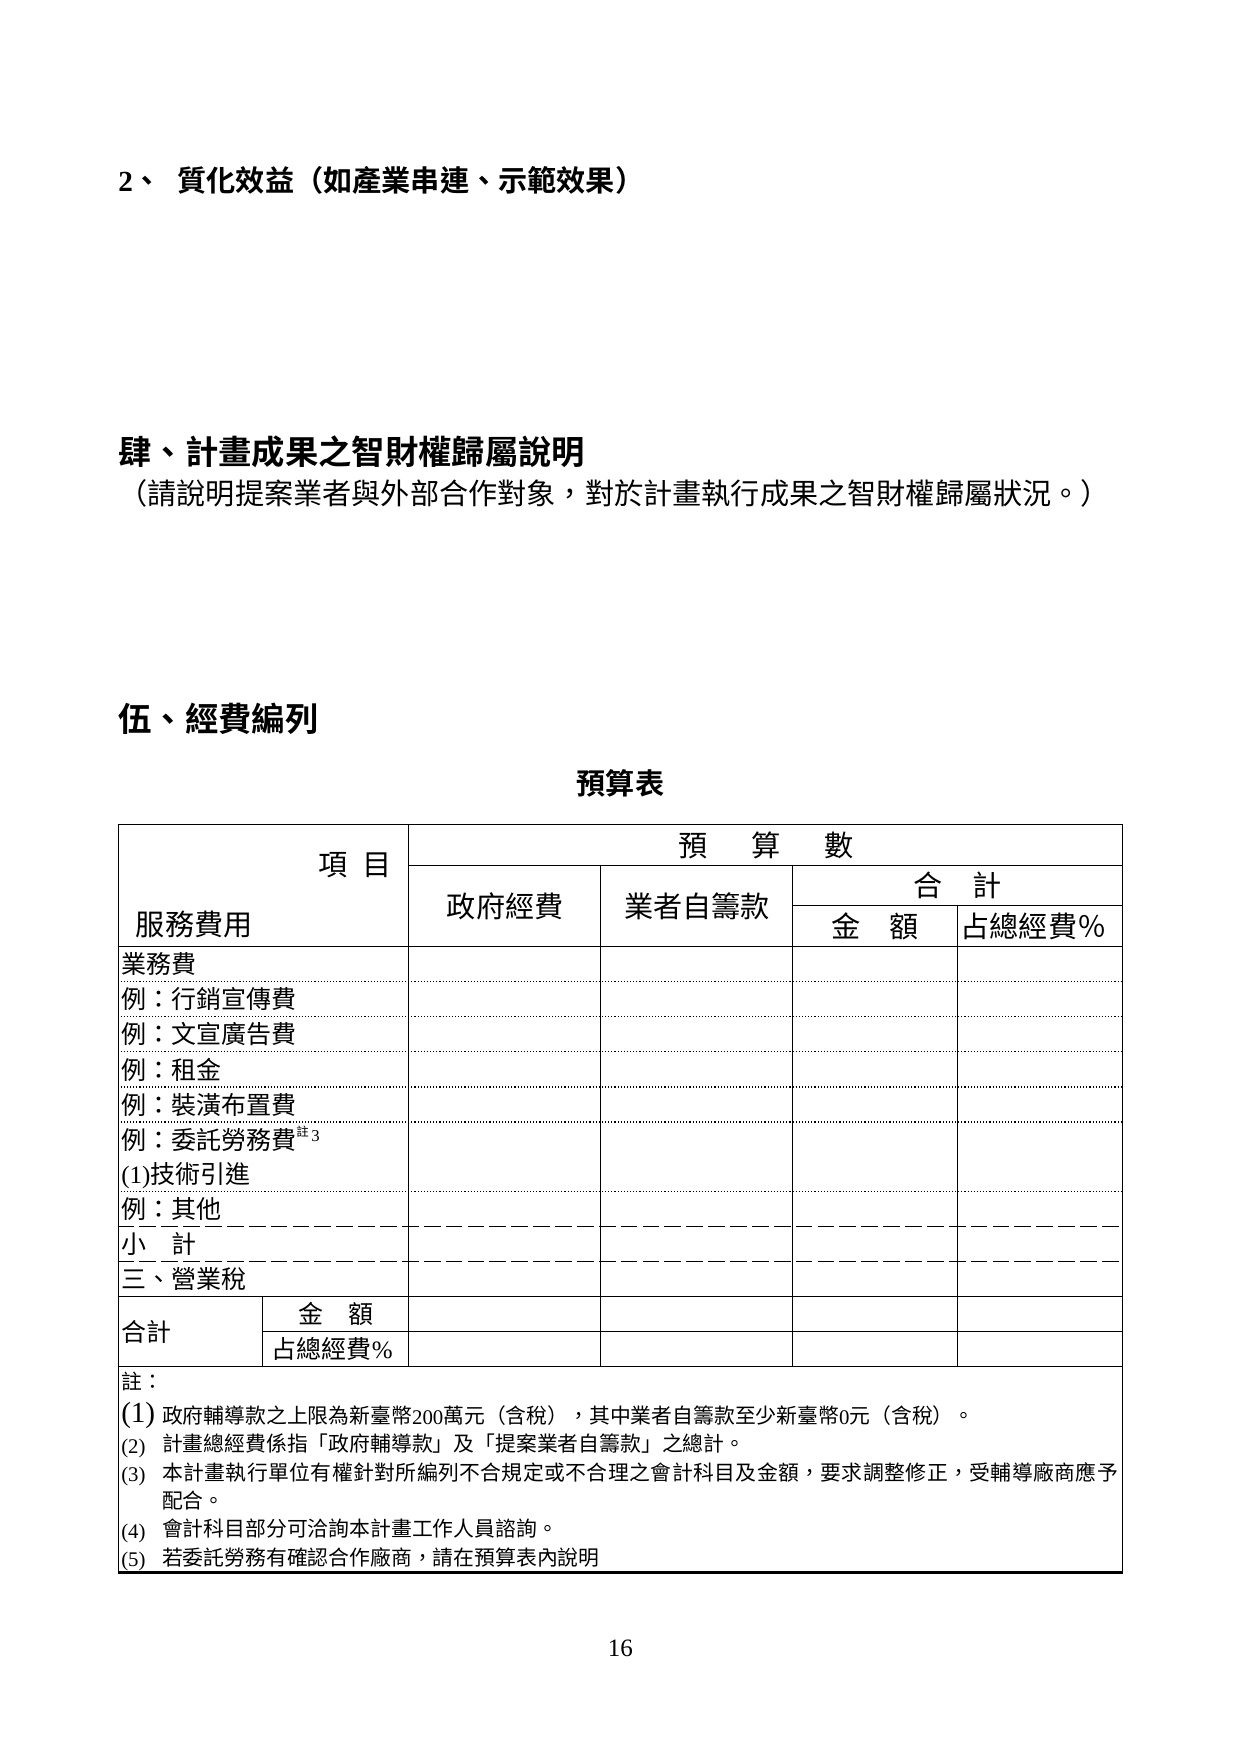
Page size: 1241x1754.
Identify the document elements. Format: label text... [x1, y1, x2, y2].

table_cell 例：裝潢布置費 [119, 1086, 408, 1121]
table_cell 占總經費% [263, 1332, 408, 1366]
table_cell [409, 981, 600, 1016]
table_cell 三、營業稅 [119, 1261, 408, 1296]
table_cell 合計 [793, 866, 1122, 905]
table_cell [601, 1332, 792, 1366]
list 質化效益（如產業串連、示範效果） [118, 139, 1122, 201]
table_cell 業務費 [119, 947, 408, 981]
table_cell [958, 1191, 1122, 1226]
table_cell [793, 1297, 957, 1331]
table_cell [958, 1297, 1122, 1331]
table_cell 金 額 [793, 906, 957, 946]
table_cell [793, 947, 957, 981]
table_cell [958, 947, 1122, 981]
table_cell [958, 1051, 1122, 1086]
table_cell [601, 1191, 792, 1226]
table_cell [409, 1261, 600, 1296]
table_cell [601, 1121, 792, 1191]
table_cell [793, 1261, 957, 1296]
text （請說明提案業者與外部合作對象，對於計畫執行成果之智財權歸屬狀況。） [118, 471, 1122, 513]
text 肆、計畫成果之智財權歸屬說明 [118, 408, 1122, 471]
table_cell [958, 1121, 1122, 1191]
table_cell 例：租金 [119, 1051, 408, 1086]
table_cell [793, 1332, 957, 1366]
table_cell [409, 1016, 600, 1051]
table_cell 例：文宣廣告費 [119, 1016, 408, 1051]
table_cell [958, 981, 1122, 1016]
table_header 項目 服務費用 [119, 825, 408, 946]
table_cell [793, 1016, 957, 1051]
text 預算表 [118, 758, 1122, 804]
table_cell [601, 981, 792, 1016]
table_cell [409, 1086, 600, 1121]
table_cell [958, 1086, 1122, 1121]
table_cell [958, 1226, 1122, 1261]
table_cell [601, 1261, 792, 1296]
table_cell [793, 1086, 957, 1121]
table_cell [958, 1016, 1122, 1051]
table_cell [958, 1332, 1122, 1366]
table_cell [409, 1051, 600, 1086]
table_cell [601, 1226, 792, 1261]
table_cell [409, 947, 600, 981]
table_cell 例：委託勞務費註3 (1)技術引進 [119, 1121, 408, 1191]
table_cell 政府經費 [409, 866, 600, 946]
table_cell 占總經費％ [958, 906, 1122, 946]
table_cell [601, 1051, 792, 1086]
table_cell 業者自籌款 [601, 866, 792, 946]
table_cell [793, 1226, 957, 1261]
table_cell [793, 1121, 957, 1191]
table_cell [409, 1191, 600, 1226]
table_cell 金額 [263, 1297, 408, 1331]
table_cell [409, 1297, 600, 1331]
table_cell [793, 1191, 957, 1226]
table_cell [409, 1332, 600, 1366]
table_cell [793, 1051, 957, 1086]
text 伍、經費編列 [118, 676, 1122, 738]
table_cell [601, 947, 792, 981]
table_cell 註： 政府輔導款之上限為新臺幣200萬元（含稅），其中業者自籌款至少新臺幣0元（含稅）。 計畫總經費係指「政府輔導款」及「提案業者自籌款」之總計。 本計畫執行單位有權針對所編列不合規定或不合理之會計科目及金額，要求調整修正，受輔導廠商應予配合。 會計科目部分可洽詢本計畫工作人員諮詢。 若委託勞務有確認合作廠商，請在預算表內說明 [119, 1367, 1122, 1571]
table_cell [409, 1226, 600, 1261]
table_cell 例：其他 [119, 1191, 408, 1226]
table_cell 小計 [119, 1226, 408, 1261]
table_cell [958, 1261, 1122, 1296]
table_cell [601, 1086, 792, 1121]
table_header 預算數 [409, 825, 1122, 864]
table_cell [793, 981, 957, 1016]
table_cell [601, 1016, 792, 1051]
table_cell [409, 1121, 600, 1191]
table_cell 例：行銷宣傳費 [119, 981, 408, 1016]
table_cell 合計 [119, 1297, 262, 1366]
table_cell [601, 1297, 792, 1331]
